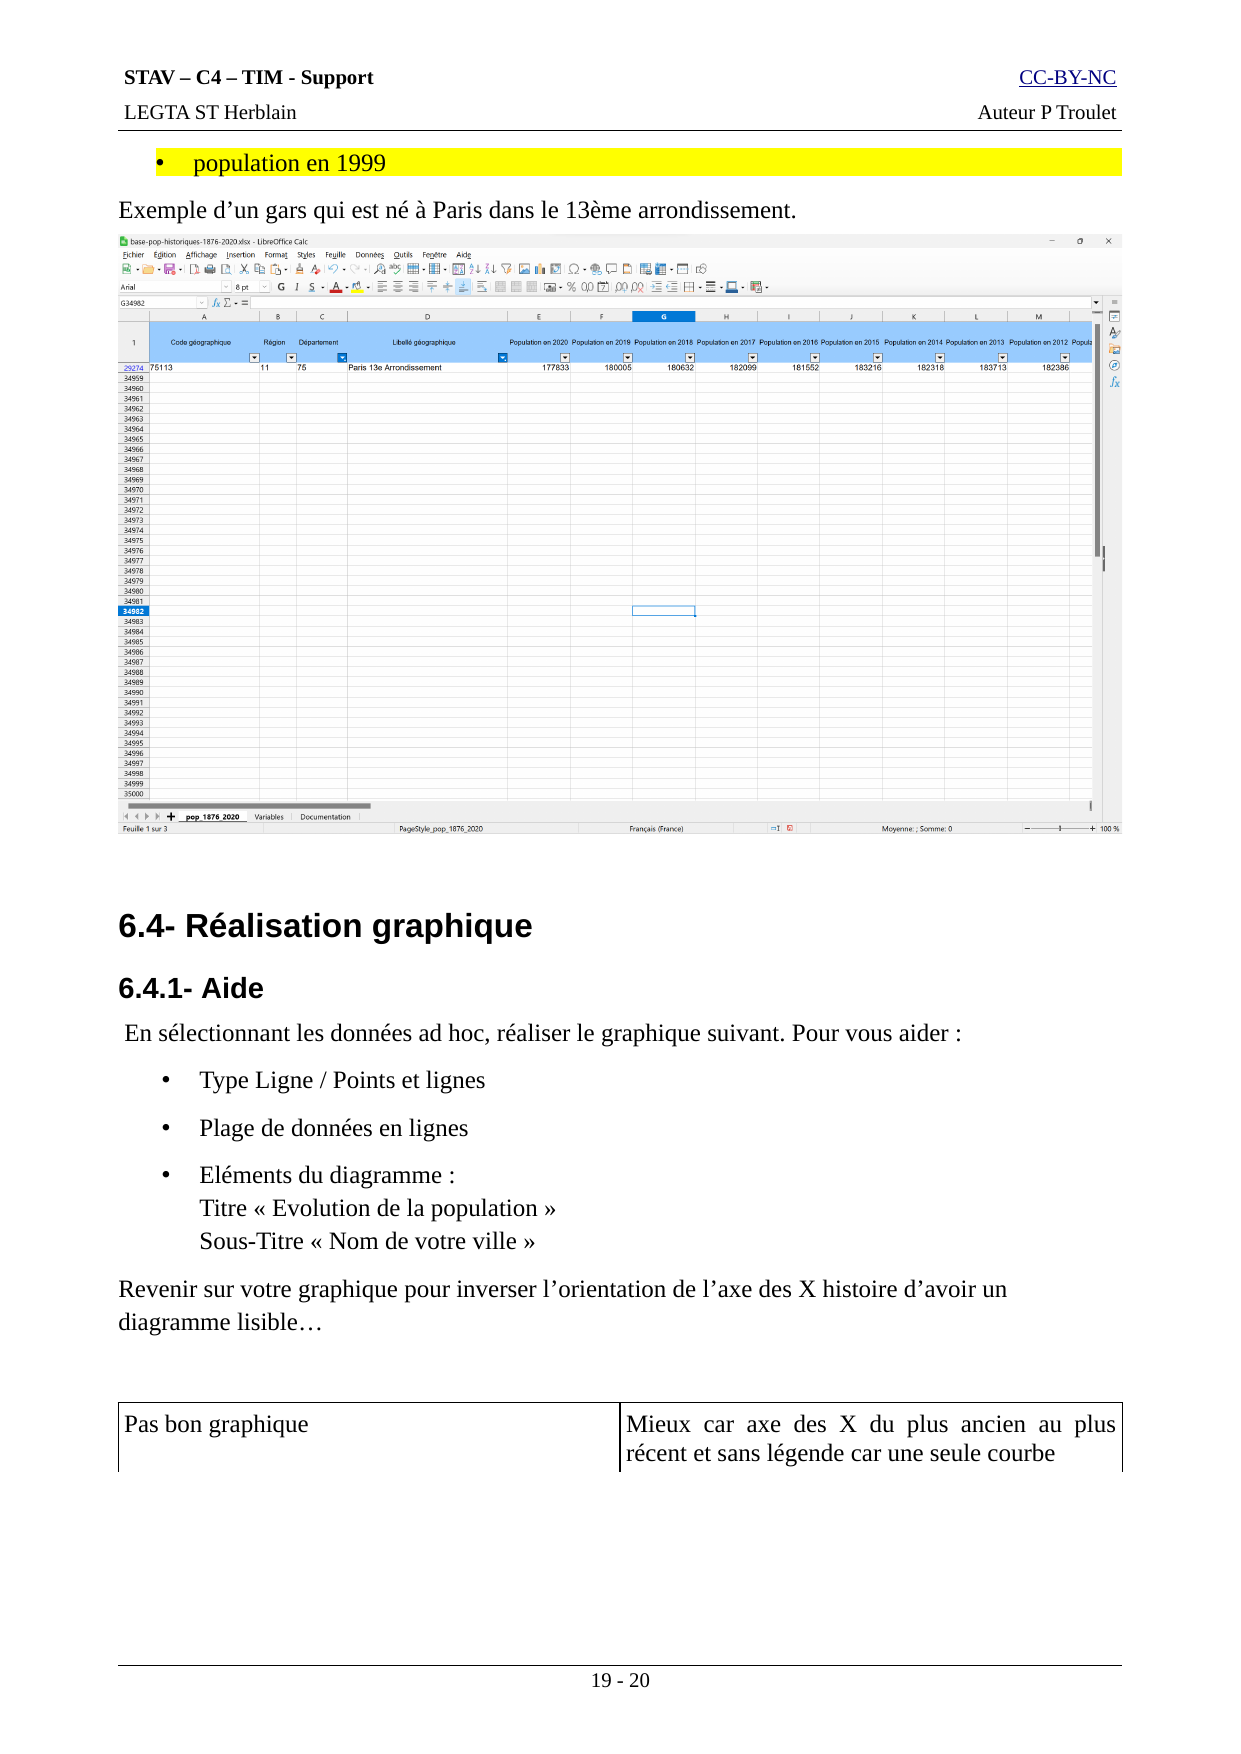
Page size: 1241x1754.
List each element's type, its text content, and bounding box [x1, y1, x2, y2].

picture [118, 234, 1123, 834]
subtitle Aide [118, 972, 1122, 1005]
text En sélectionnant les données ad hoc, réaliser le graphique suivant. Pour vous aider : [124, 1018, 1122, 1046]
table_header Mieux car axe des X du plus ancien au plus récent et sans légende car une seule courbe [621, 1403, 1122, 1472]
list Plage de données en lignes [162, 1113, 1122, 1142]
table_header Pas bon graphique [119, 1403, 619, 1472]
list Type Ligne / Points et lignes [162, 1065, 1122, 1094]
text Exemple d’un gars qui est né à Paris dans le 13ème arrondissement. [118, 195, 1122, 224]
text Revenir sur votre graphique pour inverser l’orientation de l’axe des X histoire d’avoir un diagramme lisible… [118, 1274, 1122, 1336]
list Eléments du diagramme : Titre « Evolution de la population » Sous-Titre « Nom de votre ville » [162, 1160, 1122, 1255]
list population en 1999 [156, 148, 1122, 176]
subtitle Réalisation graphique [118, 906, 1122, 944]
